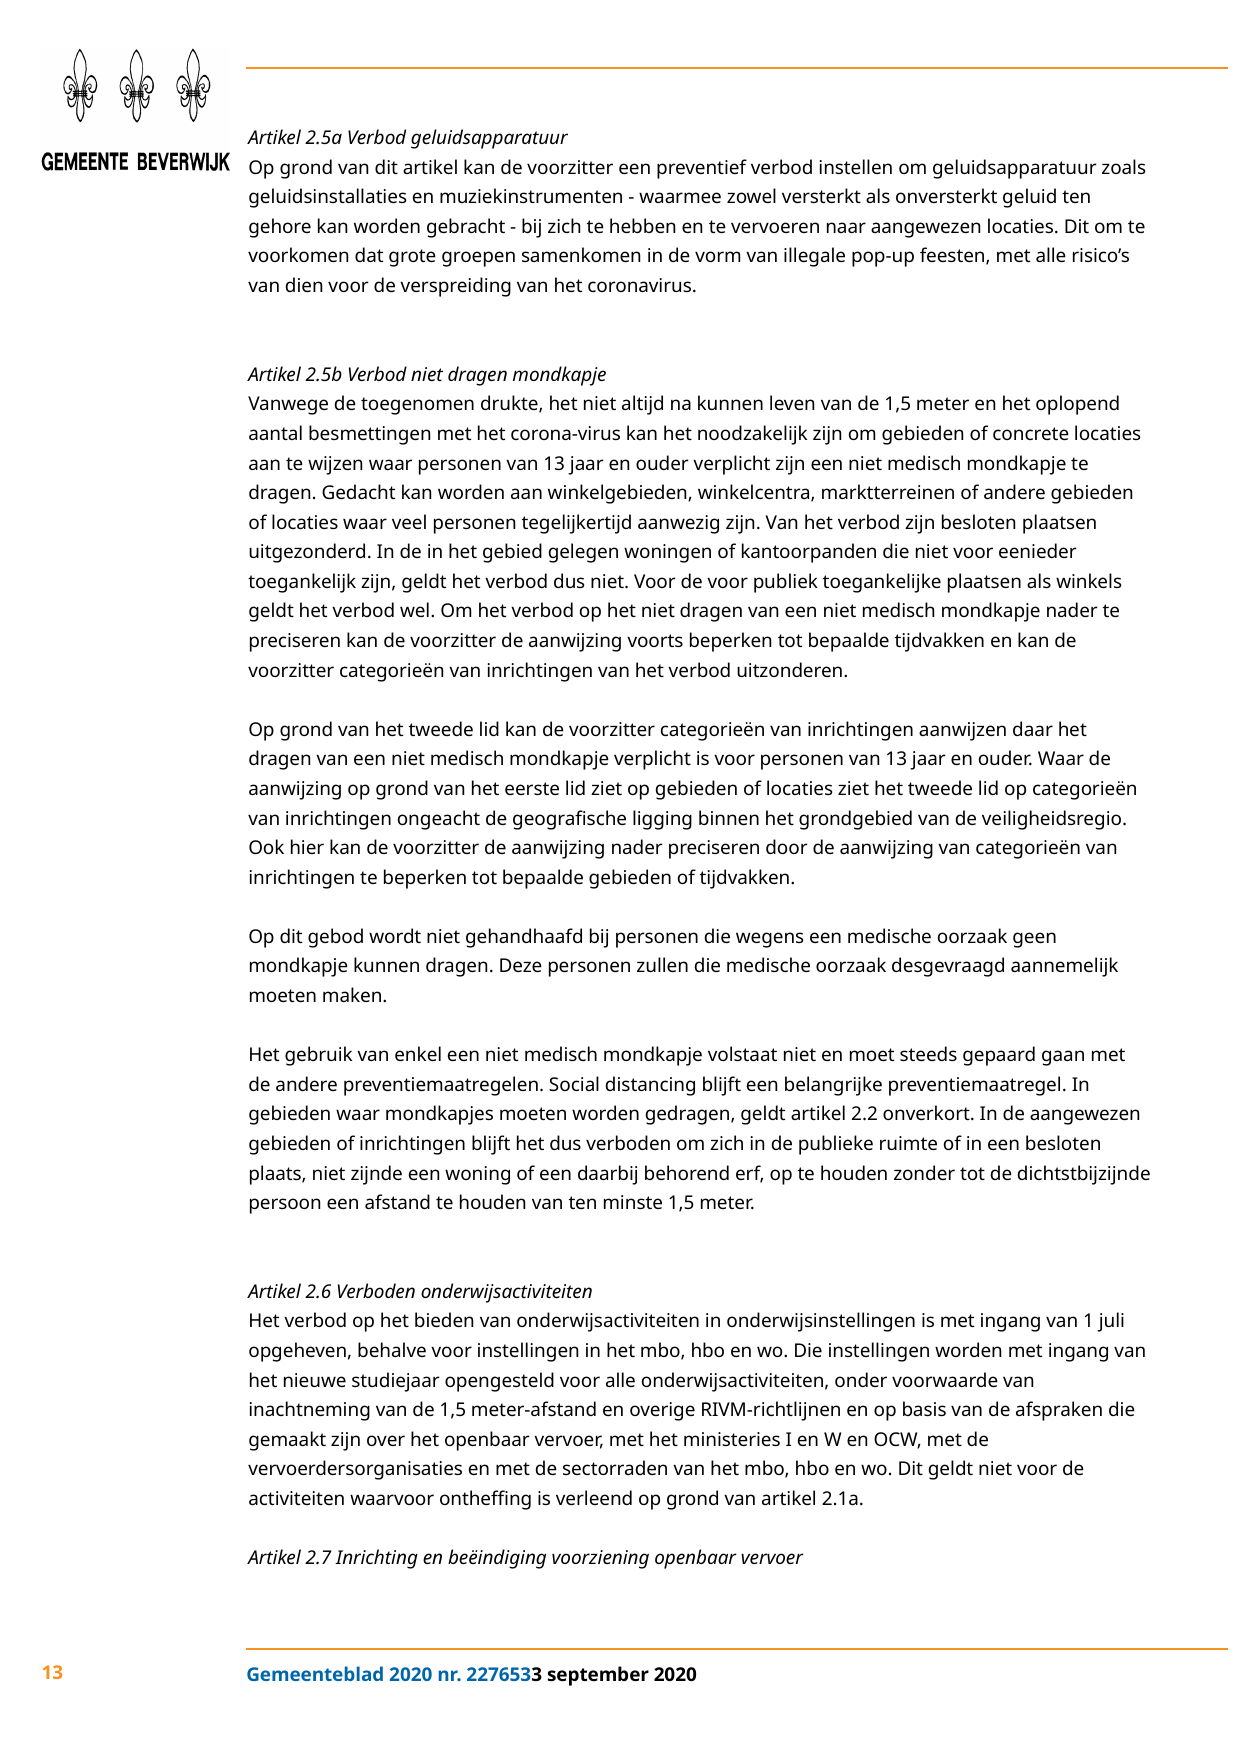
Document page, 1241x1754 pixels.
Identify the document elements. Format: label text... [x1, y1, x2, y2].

text Op grond van het tweede lid kan de voorzitter categorieën van inrichtingen aanwijzen daar het dragen van een niet medisch mondkapje verplicht is voor personen van 13 jaar en ouder. Waar de aanwijzing op grond van het eerste lid ziet op gebieden of locaties ziet het tweede lid op categorieën van inrichtingen ongeacht de geografische ligging binnen het grondgebied van de veiligheidsregio. Ook hier kan de voorzitter de aanwijzing nader preciseren door de aanwijzing van categorieën van inrichtingen te beperken tot bepaalde gebieden of tijdvakken. [248, 716, 1152, 890]
text Het verbod op het bieden van onderwijsactiviteiten in onderwijsinstellingen is met ingang van 1 juli opgeheven, behalve voor instellingen in het mbo, hbo en wo. Die instellingen worden met ingang van het nieuwe studiejaar opengesteld voor alle onderwijsactiviteiten, onder voorwaarde van inachtneming van de 1,5 meter-afstand en overige RIVM-richtlijnen en op basis van de afspraken die gemaakt zijn over het openbaar vervoer, met het ministeries I en W en OCW, met de vervoerdersorganisaties en met de sectorraden van het mbo, hbo en wo. Dit geldt niet voor de activiteiten waarvoor ontheffing is verleend op grond van artikel 2.1a. [248, 1308, 1152, 1511]
text Vanwege de toegenomen drukte, het niet altijd na kunnen leven van de 1,5 meter en het oplopend aantal besmettingen met het corona-virus kan het noodzakelijk zijn om gebieden of concrete locaties aan te wijzen waar personen van 13 jaar en ouder verplicht zijn een niet medisch mondkapje te dragen. Gedacht kan worden aan winkelgebieden, winkelcentra, marktterreinen of andere gebieden of locaties waar veel personen tegelijkertijd aanwezig zijn. Van het verbod zijn besloten plaatsen uitgezonderd. In de in het gebied gelegen woningen of kantoorpanden die niet voor eenieder toegankelijk zijn, geldt het verbod dus niet. Voor de voor publiek toegankelijke plaatsen als winkels geldt het verbod wel. Om het verbod op het niet dragen van een niet medisch mondkapje nader te preciseren kan de voorzitter de aanwijzing voorts beperken tot bepaalde tijdvakken en kan de voorzitter categorieën van inrichtingen van het verbod uitzonderen. [248, 391, 1152, 683]
text Op dit gebod wordt niet gehandhaafd bij personen die wegens een medische oorzaak geen mondkapje kunnen dragen. Deze personen zullen die medische oorzaak desgevraagd aannemelijk moeten maken. [248, 923, 1152, 1008]
text Artikel 2.6 Verboden onderwijsactiviteiten [248, 1278, 1152, 1304]
picture [41, 47, 231, 172]
text Artikel 2.7 Inrichting en beëindiging voorziening openbaar vervoer [248, 1544, 1152, 1570]
text Op grond van dit artikel kan de voorzitter een preventief verbod instellen om geluidsapparatuur zoals geluidsinstallaties en muziekinstrumenten - waarmee zowel versterkt als onversterkt geluid ten gehore kan worden gebracht - bij zich te hebben en te vervoeren naar aangewezen locaties. Dit om te voorkomen dat grote groepen samenkomen in de vorm van illegale pop-up feesten, met alle risico’s van dien voor de verspreiding van het coronavirus. [248, 154, 1152, 298]
text Artikel 2.5a Verbod geluidsapparatuur [248, 124, 1152, 150]
text Het gebruik van enkel een niet medisch mondkapje volstaat niet en moet steeds gepaard gaan met de andere preventiemaatregelen. Social distancing blijft een belangrijke preventiemaatregel. In gebieden waar mondkapjes moeten worden gedragen, geldt artikel 2.2 onverkort. In de aangewezen gebieden of inrichtingen blijft het dus verboden om zich in de publieke ruimte of in een besloten plaats, niet zijnde een woning of een daarbij behorend erf, op te houden zonder tot de dichtstbijzijnde persoon een afstand te houden van ten minste 1,5 meter. [248, 1041, 1152, 1215]
text Artikel 2.5b Verbod niet dragen mondkapje [248, 361, 1152, 387]
